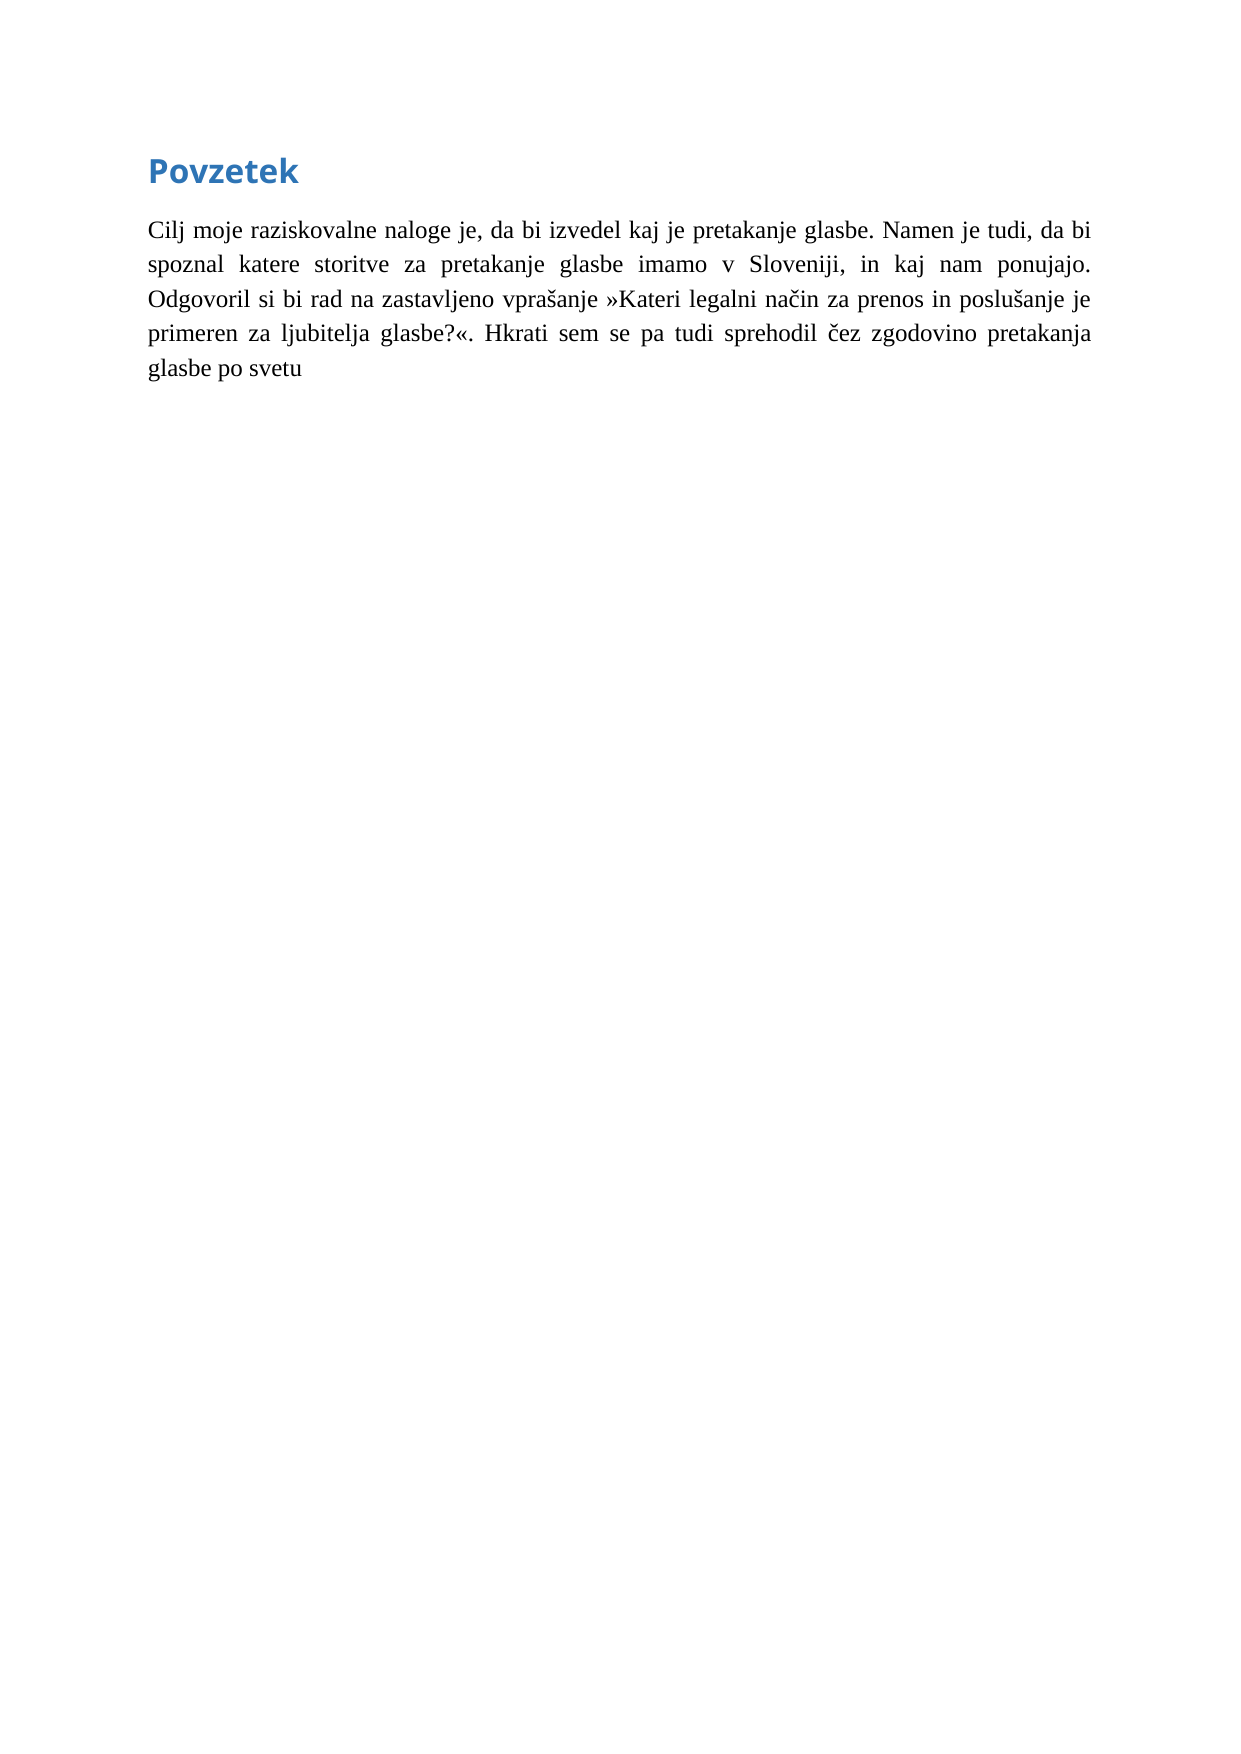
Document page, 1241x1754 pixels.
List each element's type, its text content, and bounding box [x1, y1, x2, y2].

text Cilj moje raziskovalne naloge je, da bi izvedel kaj je pretakanje glasbe. Namen je tudi, da bi spoznal katere storitve za pretakanje glasbe imamo v Sloveniji, in kaj nam ponujajo. Odgovoril si bi rad na zastavljeno vprašanje »Kateri legalni način za prenos in poslušanje je primeren za ljubitelja glasbe?«. Hkrati sem se pa tudi sprehodil čez zgodovino pretakanja glasbe po svetu [148, 215, 1092, 381]
text Povzetek [148, 148, 1092, 193]
